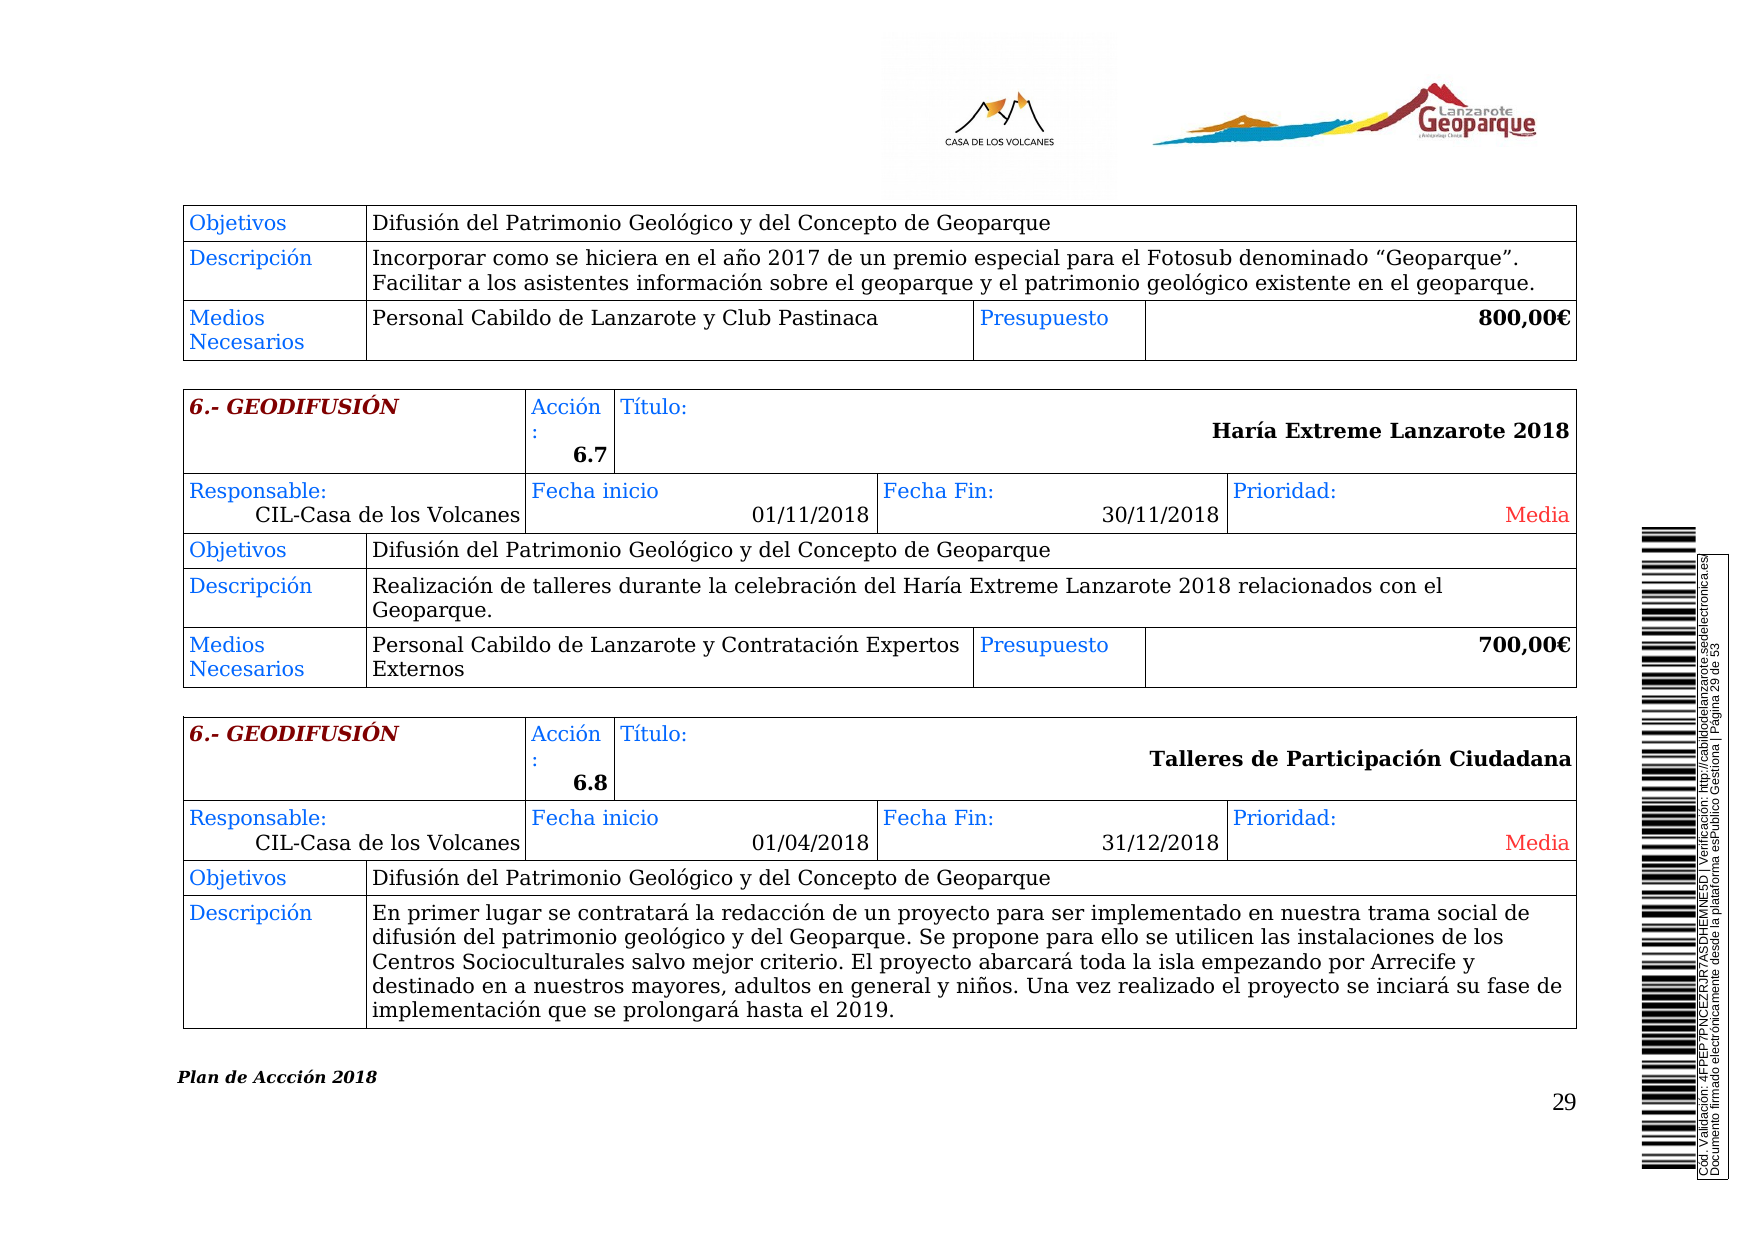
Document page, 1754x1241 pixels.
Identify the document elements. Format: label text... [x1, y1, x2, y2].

table_cell Responsable: CIL-Casa de los Volcanes [184, 474, 525, 533]
table_cell Descripción [184, 569, 366, 627]
table_cell Medios Necesarios [184, 628, 366, 687]
text 29 [167, 1087, 1577, 1116]
picture [1152, 74, 1538, 147]
table_cell Fecha inicio 01/11/2018 [526, 474, 877, 533]
table_cell Fecha Fin: 30/11/2018 [878, 474, 1227, 533]
table_cell Presupuesto [974, 628, 1145, 687]
table_cell Responsable: CIL-Casa de los Volcanes [184, 801, 525, 860]
table_cell Presupuesto [974, 301, 1145, 359]
table_header 6.- GEODIFUSIÓN [184, 390, 525, 473]
table_cell Prioridad: Media [1228, 801, 1576, 860]
table_header Difusión del Patrimonio Geológico y del Concepto de Geoparque [367, 206, 1576, 241]
table_cell 800,00€ [1146, 301, 1576, 359]
table_header Acción : 6.7 [526, 390, 614, 473]
table_cell Realización de talleres durante la celebración del Haría Extreme Lanzarote 2018 relacionados con el Geoparque. [367, 569, 1576, 627]
table_header Título: Haría Extreme Lanzarote 2018 [615, 390, 1576, 473]
table_cell Difusión del Patrimonio Geológico y del Concepto de Geoparque [367, 861, 1576, 895]
table_header Título: Talleres de Participación Ciudadana [615, 718, 1576, 800]
table_cell Fecha inicio 01/04/2018 [526, 801, 877, 860]
table_cell Difusión del Patrimonio Geológico y del Concepto de Geoparque [367, 534, 1576, 568]
table_cell En primer lugar se contratará la redacción de un proyecto para ser implementado en nuestra trama social de difusión del patrimonio geológico y del Geoparque. Se propone para ello se utilicen las instalaciones de los Centros Socioculturales salvo mejor criterio. El proyecto abarcará toda la isla empezando por Arrecife y destinado en a nuestros mayores, adultos en general y niños. Una vez realizado el proyecto se inciará su fase de implementación que se prolongará hasta el 2019. [367, 896, 1576, 1028]
table_cell Personal Cabildo de Lanzarote y Club Pastinaca [367, 301, 973, 359]
table_cell Descripción [184, 896, 366, 1028]
table_cell 700,00€ [1146, 628, 1576, 687]
table_cell Medios Necesarios [184, 301, 366, 359]
table_header 6.- GEODIFUSIÓN [184, 718, 525, 800]
table_cell Prioridad: Media [1228, 474, 1576, 533]
table_cell Incorporar como se hiciera en el año 2017 de un premio especial para el Fotosub denominado “Geoparque”. Facilitar a los asistentes información sobre el geoparque y el patrimonio geológico existente en el geoparque. [367, 242, 1576, 300]
table_cell Personal Cabildo de Lanzarote y Contratación Expertos Externos [367, 628, 973, 687]
table_header Acción : 6.8 [526, 718, 614, 800]
table_cell Objetivos [184, 534, 366, 568]
text Cód. Validación: 4FPEP7PNCEZRJR7ASDHEMNE5D | Verificación: http://cabildodelanzarote.sedelectronica.es/ Documento firmado electrónicamente desde la plataforma esPublico Gestiona | Página 29 de 53 [1698, 556, 1722, 1179]
text Plan de Accción 2018 [177, 1067, 1641, 1087]
table_cell Objetivos [184, 861, 366, 895]
picture [881, 32, 1118, 200]
table_cell Fecha Fin: 31/12/2018 [878, 801, 1227, 860]
table_cell Descripción [184, 242, 366, 300]
picture [1641, 527, 1696, 1169]
table_header Objetivos [184, 206, 366, 241]
